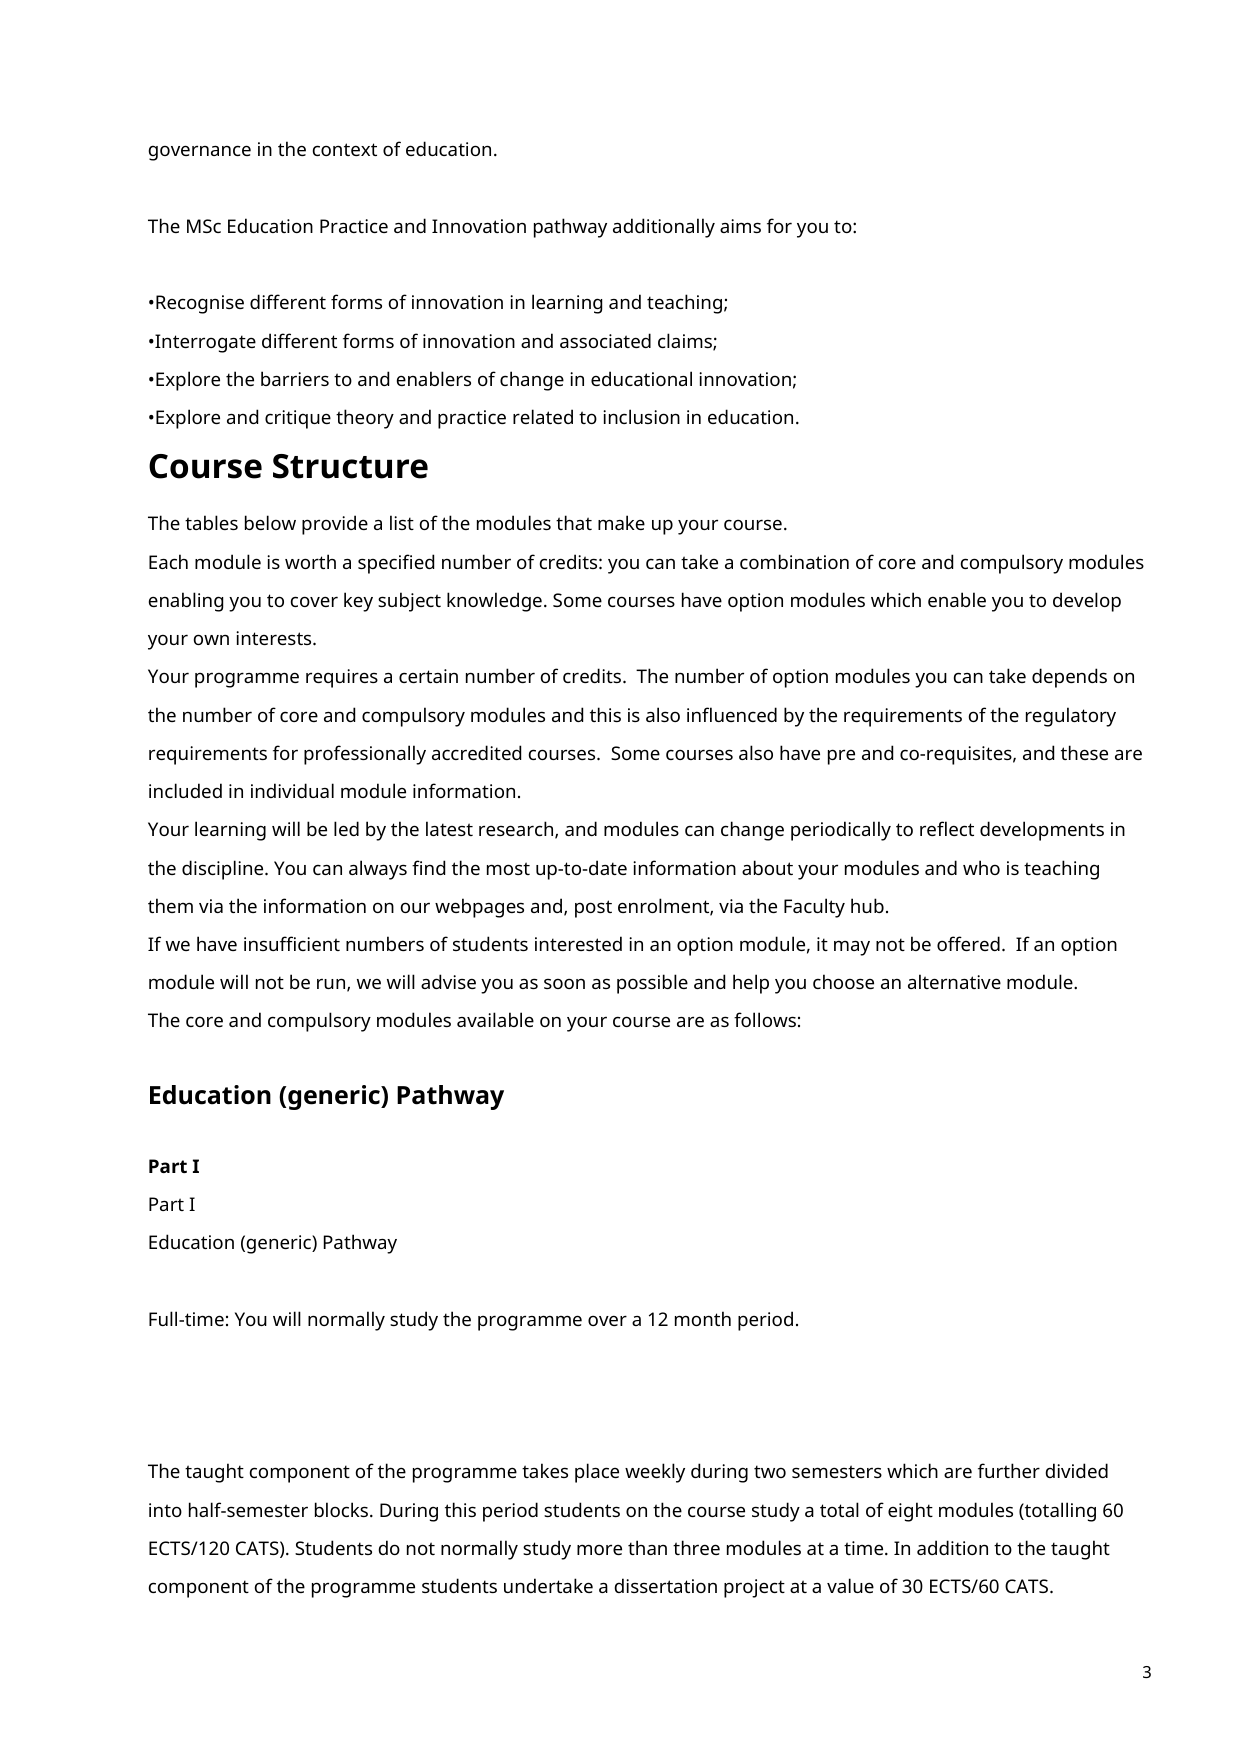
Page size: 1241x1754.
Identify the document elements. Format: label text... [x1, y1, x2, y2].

subtitle Course Structure [148, 443, 1152, 488]
text Each module is worth a specified number of credits: you can take a combination of core and compulsory modules enabling you to cover key subject knowledge. Some courses have option modules which enable you to develop your own interests. [148, 549, 1152, 651]
text The tables below provide a list of the modules that make up your course. [148, 511, 1152, 536]
text The core and compulsory modules available on your course are as follows: [148, 1008, 1152, 1033]
table_header Education (generic) Pathway [136, 1046, 1152, 1115]
text Your learning will be led by the latest research, and modules can change periodically to reflect developments in the discipline. You can always find the most up-to-date information about your modules and who is teaching them via the information on our webpages and, post enrolment, via the Faculty hub. [148, 817, 1152, 918]
text governance in the context of education. The MSc Education Practice and Innovation pathway additionally aims for you to: •Recognise different forms of innovation in learning and teaching; •Interrogate different forms of innovation and associated claims; •Explore the barriers to and enablers of change in educational innovation; •Explore and critique theory and practice related to inclusion in education. [148, 137, 1152, 430]
table_cell Part I Part I Education (generic) Pathway Full-time: You will normally study the programme over a 12 month period. The taught component of the programme takes place weekly during two semesters which are further divided into half-semester blocks. During this period students on the course study a total of eight modules (totalling 60 ECTS/120 CATS). Students do not normally study more than three modules at a time. In addition to the taught component of the programme students undertake a dissertation project at a value of 30 ECTS/60 CATS. [136, 1115, 1152, 1599]
text If we have insufficient numbers of students interested in an option module, it may not be offered. If an option module will not be run, we will advise you as soon as possible and help you choose an alternative module. [148, 931, 1152, 995]
text Your programme requires a certain number of credits. The number of option modules you can take depends on the number of core and compulsory modules and this is also influenced by the requirements of the regulatory requirements for professionally accredited courses. Some courses also have pre and co-requisites, and these are included in individual module information. [148, 664, 1152, 804]
